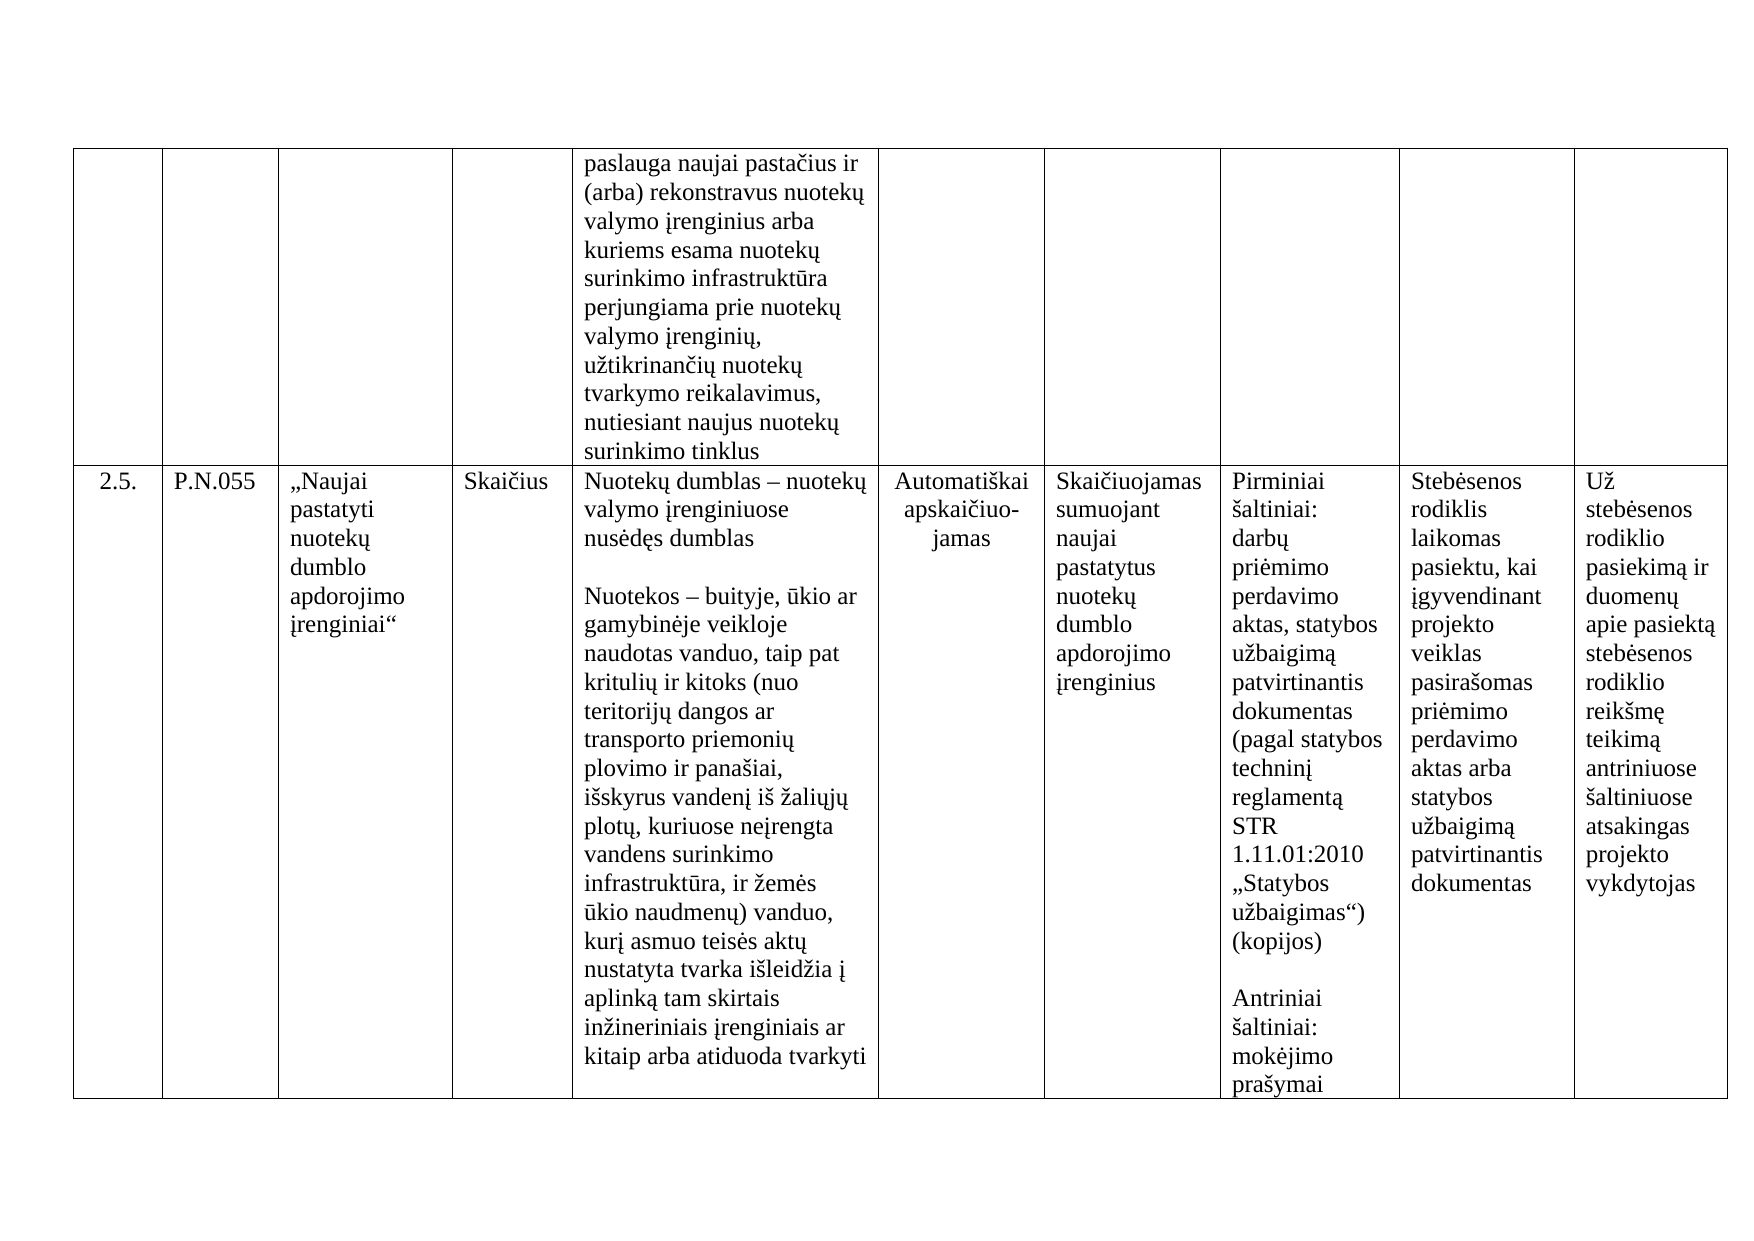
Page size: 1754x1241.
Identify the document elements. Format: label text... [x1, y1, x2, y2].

table_cell [453, 149, 572, 465]
table_cell „Naujai pastatyti nuotekų dumblo apdorojimo įrenginiai“ [279, 466, 452, 1098]
table_cell paslauga naujai pastačius ir (arba) rekonstravus nuotekų valymo įrenginius arba kuriems esama nuotekų surinkimo infrastruktūra perjungiama prie nuotekų valymo įrenginių, užtikrinančių nuotekų tvarkymo reikalavimus, nutiesiant naujus nuotekų surinkimo tinklus [573, 149, 878, 465]
table_cell Skaičiuojamas sumuojant naujai pastatytus nuotekų dumblo apdorojimo įrenginius [1045, 466, 1220, 1098]
table_cell [1221, 149, 1399, 465]
table_cell [279, 149, 452, 465]
table_cell [879, 149, 1044, 465]
table_cell Skaičius [453, 466, 572, 1098]
table_cell [1400, 149, 1574, 465]
table_cell 2.5. [74, 466, 162, 1098]
table_cell [163, 149, 278, 465]
table_cell Pirminiai šaltiniai: darbų priėmimo perdavimo aktas, statybos užbaigimą patvirtinantis dokumentas (pagal statybos techninį reglamentą STR 1.11.01:2010 „Statybos užbaigimas“) (kopijos) Antriniai šaltiniai: mokėjimo prašymai [1221, 466, 1399, 1098]
table_cell [1575, 149, 1727, 465]
table_cell Stebėsenos rodiklis laikomas pasiektu, kai įgyvendinant projekto veiklas pasirašomas priėmimo perdavimo aktas arba statybos užbaigimą patvirtinantis dokumentas [1400, 466, 1574, 1098]
table_cell [74, 149, 162, 465]
table_cell Automatiškai apskaičiuo-jamas [879, 466, 1044, 1098]
table_cell Nuotekų dumblas – nuotekų valymo įrenginiuose nusėdęs dumblas Nuotekos – buityje, ūkio ar gamybinėje veikloje naudotas vanduo, taip pat kritulių ir kitoks (nuo teritorijų dangos ar transporto priemonių plovimo ir panašiai, išskyrus vandenį iš žaliųjų plotų, kuriuose neįrengta vandens surinkimo infrastruktūra, ir žemės ūkio naudmenų) vanduo, kurį asmuo teisės aktų nustatyta tvarka išleidžia į aplinką tam skirtais inžineriniais įrenginiais ar kitaip arba atiduoda tvarkyti [573, 466, 878, 1098]
table_cell P.N.055 [163, 466, 278, 1098]
table_cell [1045, 149, 1220, 465]
table_cell Už stebėsenos rodiklio pasiekimą ir duomenų apie pasiektą stebėsenos rodiklio reikšmę teikimą antriniuose šaltiniuose atsakingas projekto vykdytojas [1575, 466, 1727, 1098]
